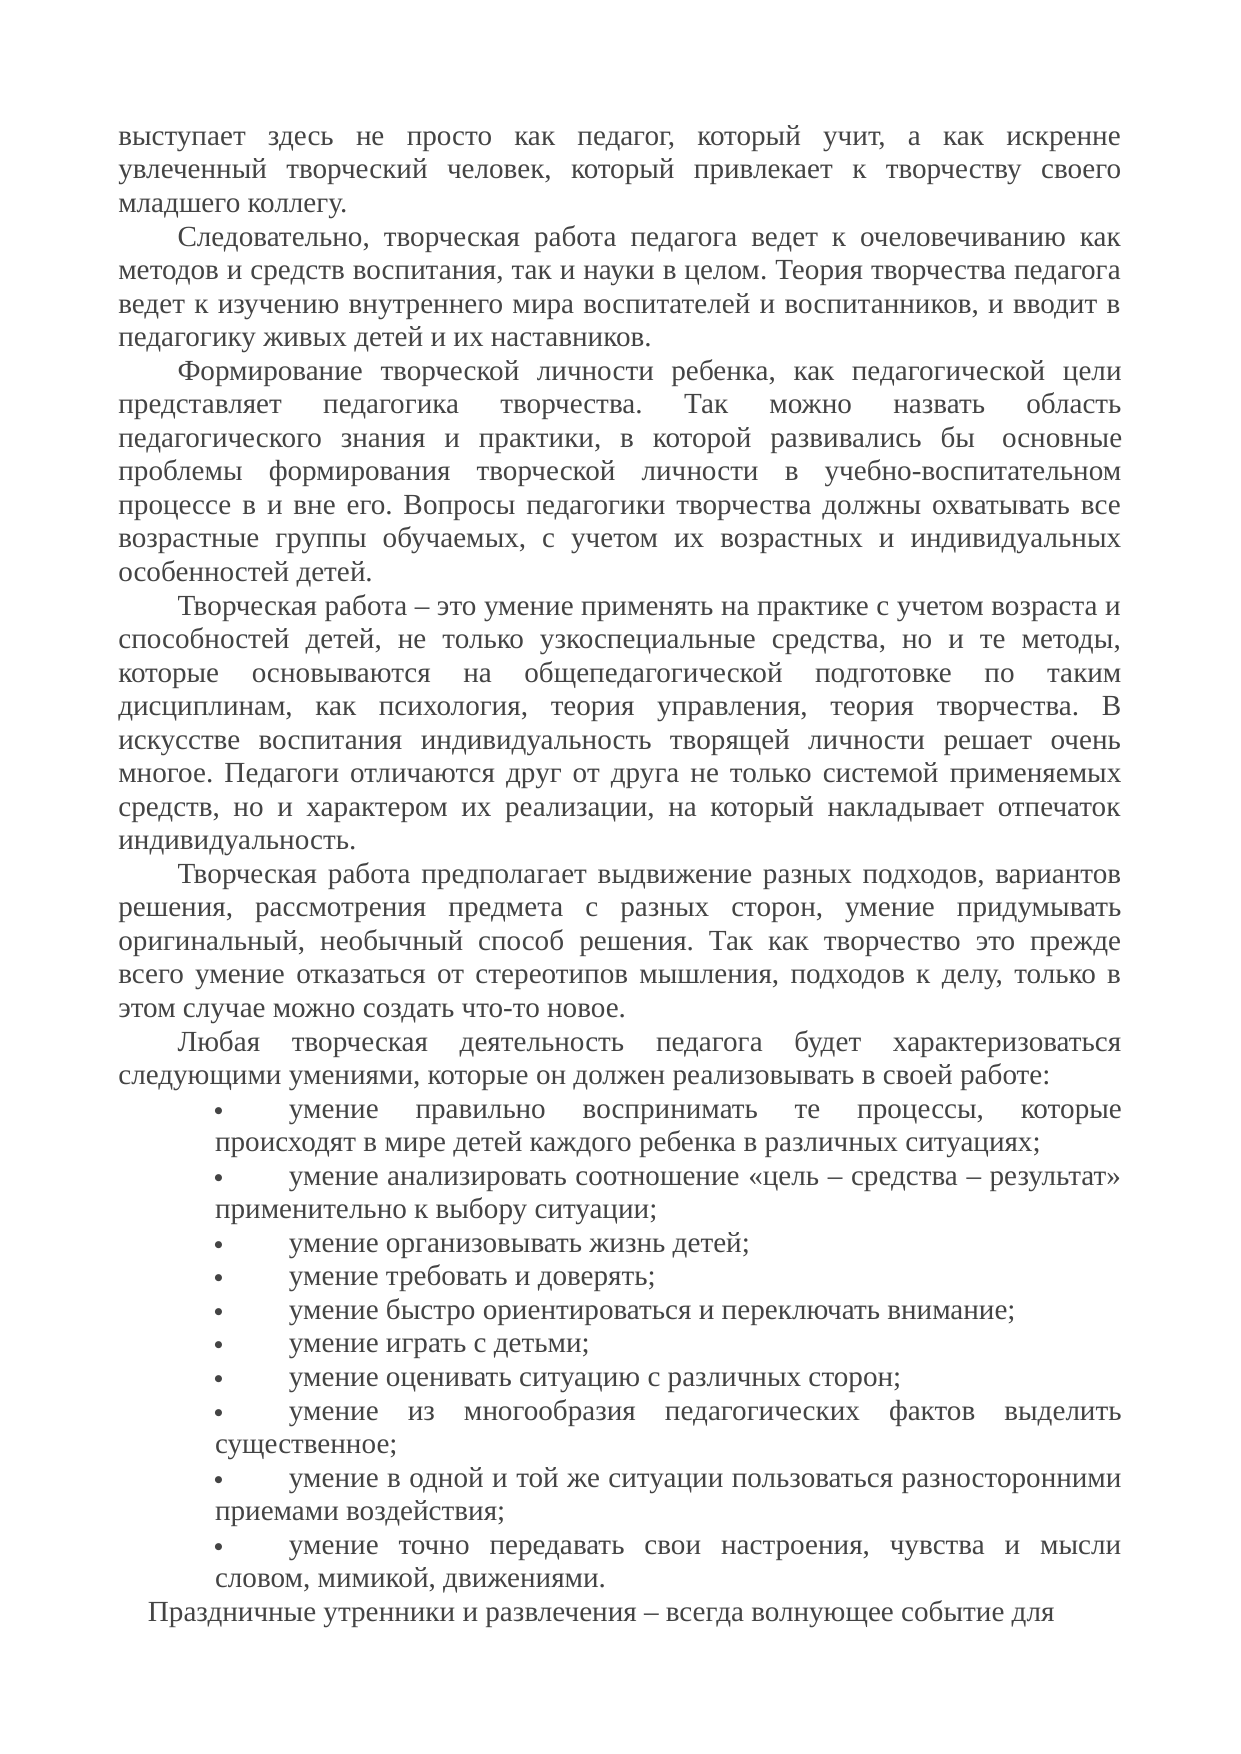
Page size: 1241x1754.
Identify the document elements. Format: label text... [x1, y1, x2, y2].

text Любая творческая деятельность педагога будет характеризоваться следующими умениями, которые он должен реализовывать в своей работе: [118, 1024, 1122, 1091]
text Творческая работа предполагает выдвижение разных подходов, вариантов решения, рассмотрения предмета с разных сторон, умение придумывать оригинальный, необычный способ решения. Так как творчество это прежде всего умение отказаться от стереотипов мышления, подходов к делу, только в этом случае можно создать что-то новое. [118, 856, 1122, 1024]
list умение оценивать ситуацию с различных сторон; [215, 1359, 1122, 1393]
text Формирование творческой личности ребенка, как педагогической цели представляет педагогика творчества. Так можно назвать область педагогического знания и практики, в которой развивались бы основные проблемы формирования творческой личности в учебно-воспитательном процессе в и вне его. Вопросы педагогики творчества должны охватывать все возрастные группы обучаемых, с учетом их возрастных и индивидуальных особенностей детей. [118, 353, 1122, 588]
list умение правильно воспринимать те процессы, которые происходят в мире детей каждого ребенка в различных ситуациях; [215, 1091, 1122, 1158]
list умение из многообразия педагогических фактов выделить существенное; [215, 1393, 1122, 1460]
list умение играть с детьми; [215, 1326, 1122, 1359]
text Следовательно, творческая работа педагога ведет к очеловечиванию как методов и средств воспитания, так и науки в целом. Теория творчества педагога ведет к изучению внутреннего мира воспитателей и воспитанников, и вводит в педагогику живых детей и их наставников. [118, 219, 1122, 353]
text Творческая работа – это умение применять на практике с учетом возраста и способностей детей, не только узкоспециальные средства, но и те методы, которые основываются на общепедагогической подготовке по таким дисциплинам, как психология, теория управления, теория творчества. В искусстве воспитания индивидуальность творящей личности решает очень многое. Педагоги отличаются друг от друга не только системой применяемых средств, но и характером их реализации, на который накладывает отпечаток индивидуальность. [118, 588, 1122, 856]
text Праздничные утренники и развлечения – всегда волнующее событие для [148, 1594, 1122, 1627]
list умение требовать и доверять; [215, 1258, 1122, 1292]
list умение анализировать соотношение «цель – средства – результат» применительно к выбору ситуации; [215, 1158, 1122, 1225]
list умение точно передавать свои настроения, чувства и мысли словом, мимикой, движениями. [215, 1527, 1122, 1594]
list умение быстро ориентироваться и переключать внимание; [215, 1292, 1122, 1326]
text выступает здесь не просто как педагог, который учит, а как искренне увлеченный творческий человек, который привлекает к творчеству своего младшего коллегу. [118, 118, 1122, 219]
list умение в одной и той же ситуации пользоваться разносторонними приемами воздействия; [215, 1460, 1122, 1527]
list умение организовывать жизнь детей; [215, 1225, 1122, 1258]
